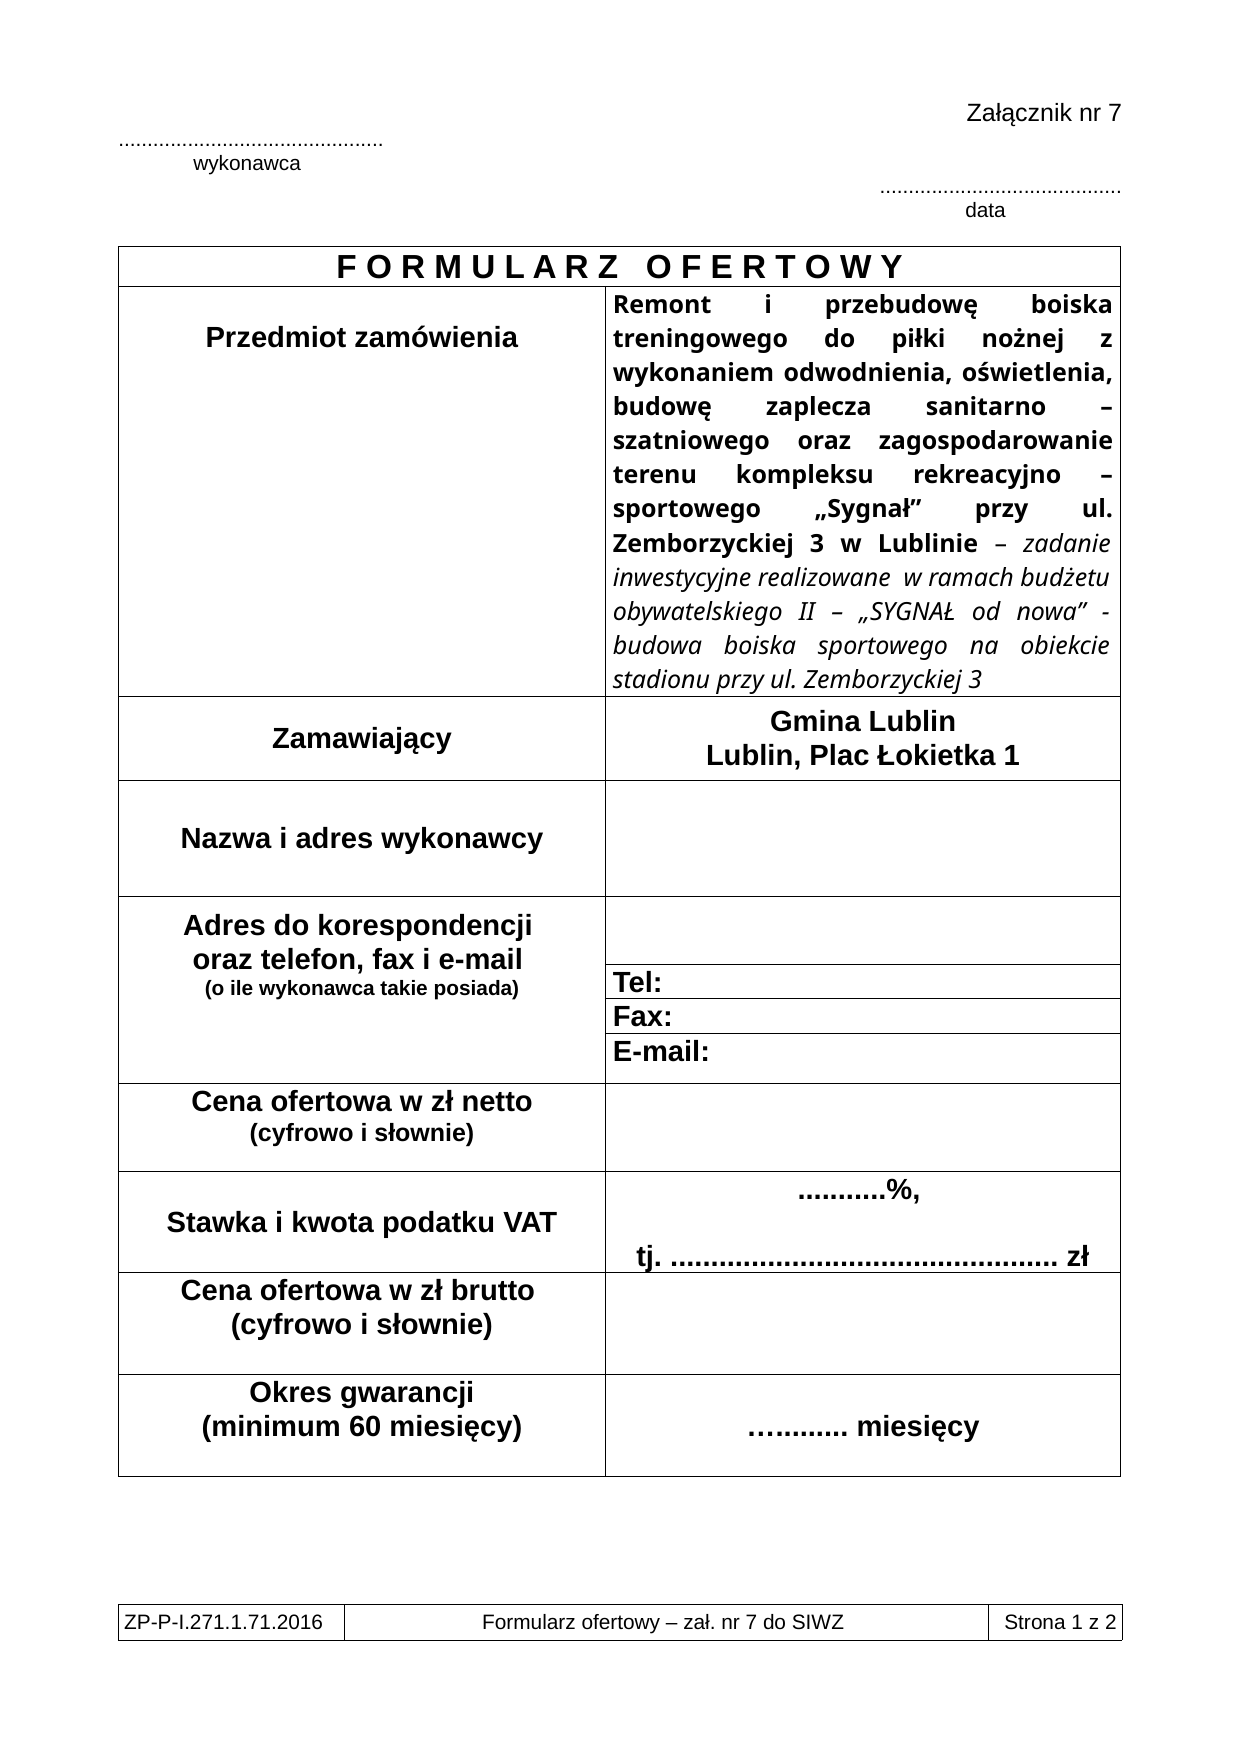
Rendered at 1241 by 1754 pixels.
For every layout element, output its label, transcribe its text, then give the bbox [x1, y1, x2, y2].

table_cell [606, 1084, 1120, 1171]
table_cell Fax: [606, 999, 1120, 1033]
table_cell …......... miesięcy [606, 1375, 1120, 1476]
table_cell Cena ofertowa w zł brutto (cyfrowo i słownie) [119, 1273, 605, 1374]
table_cell Tel: [606, 965, 1120, 998]
table_cell [606, 781, 1120, 896]
table_cell Okres gwarancji (minimum 60 miesięcy) [119, 1375, 605, 1476]
text .......................................... [118, 174, 1122, 198]
table_cell Cena ofertowa w zł netto (cyfrowo i słownie) [119, 1084, 605, 1171]
table_cell [606, 1273, 1120, 1374]
table_cell [606, 897, 1120, 964]
text .............................................. [118, 126, 1122, 150]
subtitle Załącznik nr 7 [118, 98, 1122, 126]
table_cell Przedmiot zamówienia [119, 287, 605, 696]
table_cell ...........%, tj. ................................................ zł [606, 1172, 1120, 1272]
table_cell E-mail: [606, 1034, 1120, 1083]
table_cell Remont i przebudowę boiska treningowego do piłki nożnej z wykonaniem odwodnienia, oświetlenia, budowę zaplecza sanitarno – szatniowego oraz zagospodarowanie terenu kompleksu rekreacyjno – sportowego „Sygnał” przy ul. Zemborzyckiej 3 w Lublinie – zadanie inwestycyjne realizowane w ramach budżetu obywatelskiego II – „SYGNAŁ od nowa” - budowa boiska sportowego na obiekcie stadionu przy ul. Zemborzyckiej 3 [606, 287, 1120, 696]
table_cell Zamawiający [119, 697, 605, 779]
table_cell Nazwa i adres wykonawcy [119, 781, 605, 896]
table_cell Gmina Lublin Lublin, Plac Łokietka 1 [606, 697, 1120, 779]
table_header F O R M U L A R Z O F E R T O W Y [119, 247, 1120, 286]
text wykonawca [118, 150, 1122, 174]
table_cell Adres do korespondencji oraz telefon, fax i e-mail (o ile wykonawca takie posiada) [119, 897, 605, 1083]
text data [118, 198, 1122, 222]
table_cell Stawka i kwota podatku VAT [119, 1172, 605, 1272]
